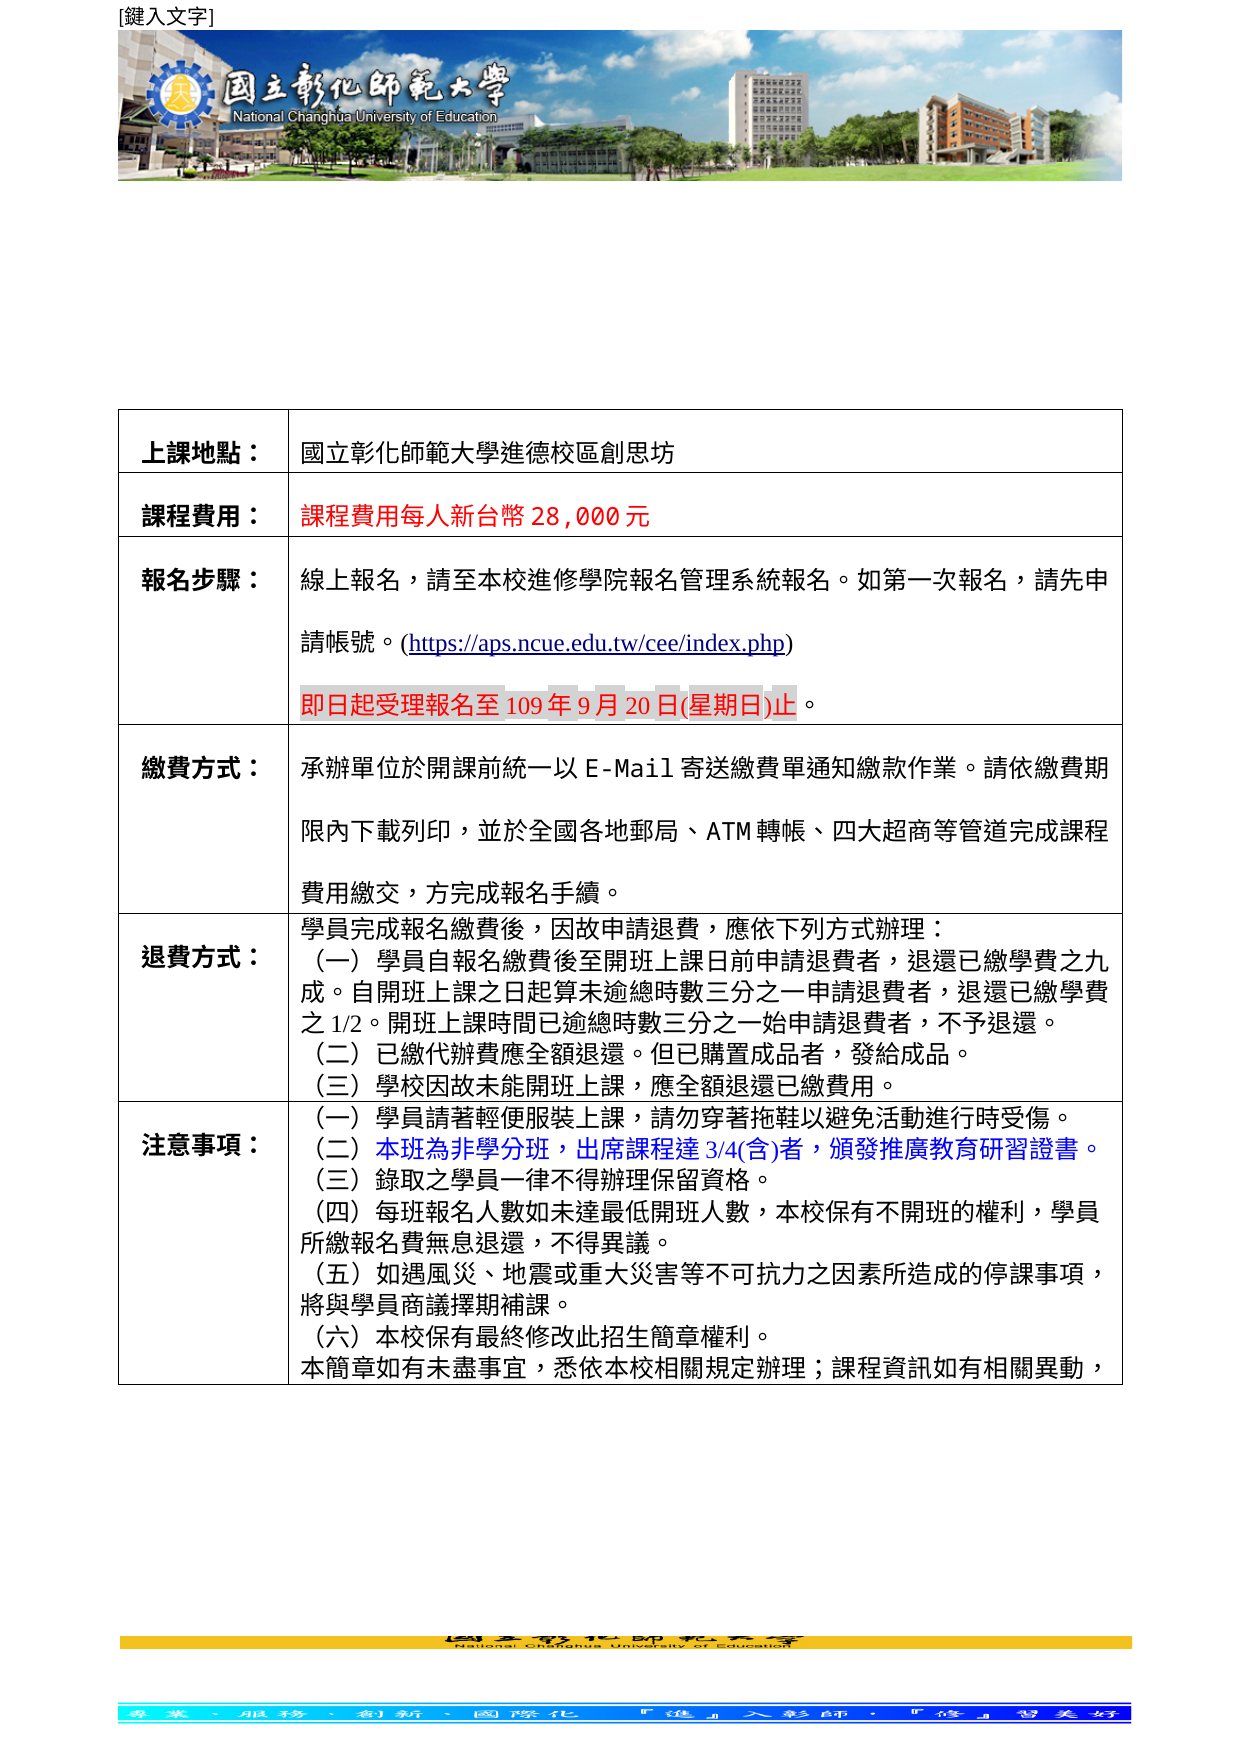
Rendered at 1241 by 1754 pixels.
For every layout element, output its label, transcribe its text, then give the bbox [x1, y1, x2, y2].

table_cell 繳費方式： [119, 725, 288, 913]
table_cell 國立彰化師範大學進德校區創思坊 [289, 410, 1122, 472]
table_cell 學員完成報名繳費後，因故申請退費，應依下列方式辦理： （一）學員自報名繳費後至開班上課日前申請退費者，退還已繳學費之九成。自開班上課之日起算未逾總時數三分之一申請退費者，退還已繳學費之1/2。開班上課時間已逾總時數三分之一始申請退費者，不予退還。 （二）已繳代辦費應全額退還。但已購置成品者，發給成品。 （三）學校因故未能開班上課，應全額退還已繳費用。 [289, 914, 1122, 1101]
table_cell 上課地點： [119, 410, 288, 472]
picture [118, 1636, 1133, 1729]
table_cell 承辦單位於開課前統一以E-Mail寄送繳費單通知繳款作業。請依繳費期限內下載列印，並於全國各地郵局、ATM轉帳、四大超商等管道完成課程費用繳交，方完成報名手續。 [289, 725, 1122, 913]
table_cell （一）學員請著輕便服裝上課，請勿穿著拖鞋以避免活動進行時受傷。 （二）本班為非學分班，出席課程達3/4(含)者，頒發推廣教育研習證書。 （三）錄取之學員一律不得辦理保留資格。 （四）每班報名人數如未達最低開班人數，本校保有不開班的權利，學員 所繳報名費無息退還，不得異議。 （五）如遇風災、地震或重大災害等不可抗力之因素所造成的停課事項，將與學員商議擇期補課。 （六）本校保有最終修改此招生簡章權利。 本簡章如有未盡事宜，悉依本校相關規定辦理；課程資訊如有相關異動， [289, 1102, 1122, 1383]
table_cell 注意事項： [119, 1102, 288, 1383]
picture [118, 30, 1123, 181]
table_cell 退費方式： [119, 914, 288, 1101]
table_cell 報名步驟： [119, 537, 288, 724]
table_cell 課程費用： [119, 473, 288, 536]
table_cell 課程費用每人新台幣28,000元 [289, 473, 1122, 536]
table_cell 線上報名，請至本校進修學院報名管理系統報名。如第一次報名，請先申請帳號。(https://aps.ncue.edu.tw/cee/index.php) 即日起受理報名至109年9月20日(星期日)止。 [289, 537, 1122, 724]
